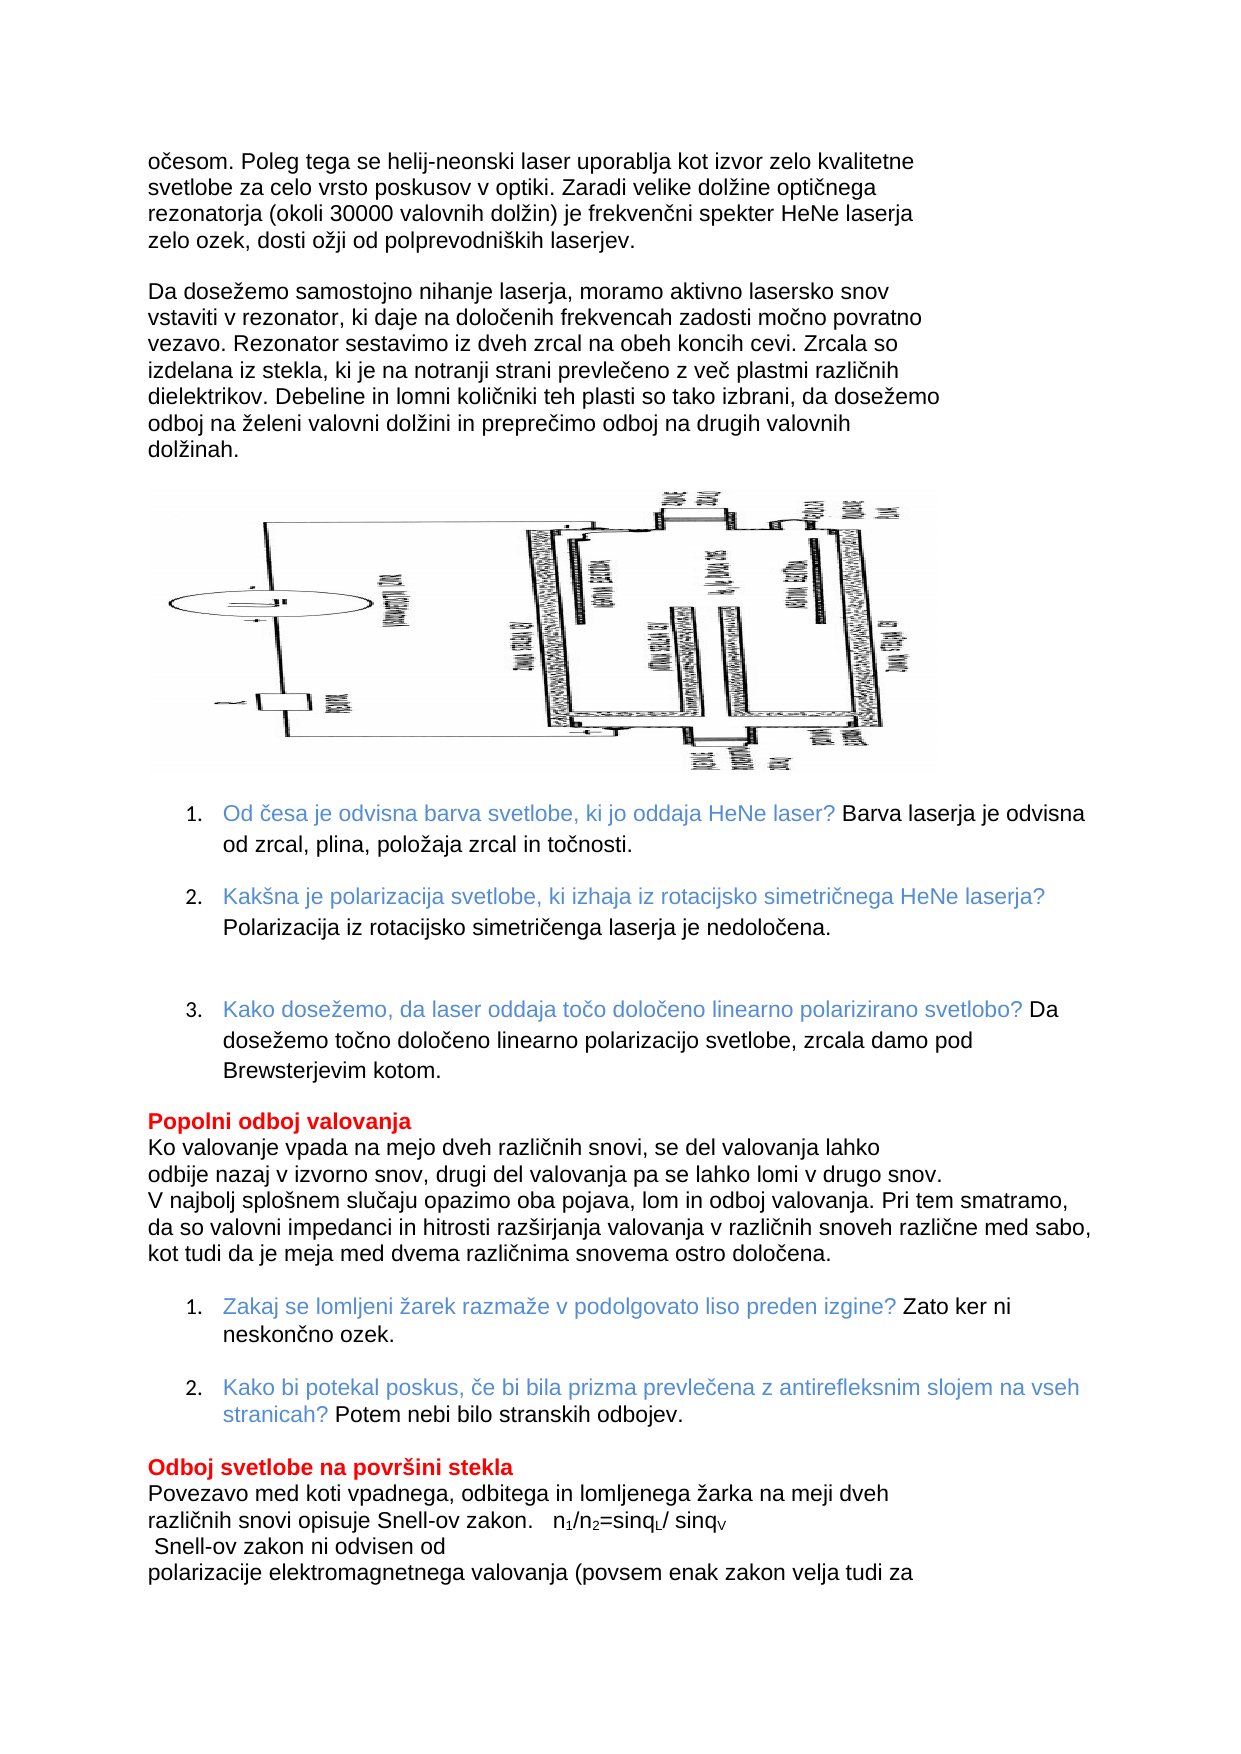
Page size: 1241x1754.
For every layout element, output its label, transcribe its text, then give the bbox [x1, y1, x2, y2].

list Kako dosežemo, da laser oddaja točo določeno linearno polarizirano svetlobo? Da dosežemo točno določeno linearno polarizacijo svetlobe, zrcala damo pod Brewsterjevim kotom. [185, 995, 1093, 1083]
text Ko valovanje vpada na mejo dveh različnih snovi, se del valovanja lahko [148, 1134, 1093, 1161]
list Kako bi potekal poskus, če bi bila prizma prevlečena z antirefleksnim slojem na vseh stranicah? Potem nebi bilo stranskih odbojev. [185, 1373, 1093, 1428]
text vezavo. Rezonator sestavimo iz dveh zrcal na obeh koncih cevi. Zrcala so [148, 330, 1093, 357]
text Povezavo med koti vpadnega, odbitega in lomljenega žarka na meji dveh [148, 1480, 1093, 1507]
text vstaviti v rezonator, ki daje na določenih frekvencah zadosti močno povratno [148, 304, 1093, 330]
text zelo ozek, dosti ožji od polprevodniških laserjev. [148, 227, 1093, 253]
list Kakšna je polarizacija svetlobe, ki izhaja iz rotacijsko simetričnega HeNe laserja? Polarizacija iz rotacijsko simetričenga laserja je nedoločena. [185, 882, 1093, 970]
list Zakaj se lomljeni žarek razmaže v podolgovato liso preden izgine? Zato ker ni neskončno ozek. [185, 1292, 1093, 1373]
text polarizacije elektromagnetnega valovanja (povsem enak zakon velja tudi za [148, 1559, 1093, 1586]
text Odboj svetlobe na površini stekla [148, 1454, 1093, 1480]
text V najbolj splošnem slučaju opazimo oba pojava, lom in odboj valovanja. Pri tem smatramo, da so valovni impedanci in hitrosti razširjanja valovanja v različnih snoveh različne med sabo, kot tudi da je meja med dvema različnima snovema ostro določena. [148, 1187, 1093, 1266]
text očesom. Poleg tega se helij-neonski laser uporablja kot izvor zelo kvalitetne [148, 148, 1093, 174]
text Popolni odboj valovanja [148, 1108, 1093, 1134]
text svetlobe za celo vrsto poskusov v optiki. Zaradi velike dolžine optičnega [148, 174, 1093, 200]
text rezonatorja (okoli 30000 valovnih dolžin) je frekvenčni spekter HeNe laserja [148, 200, 1093, 227]
text Snell-ov zakon ni odvisen od [148, 1533, 1093, 1559]
text dolžinah. [148, 436, 1093, 462]
text različnih snovi opisuje Snell-ov zakon. n1/n2=sinqL/ sinqV [148, 1507, 1093, 1533]
text izdelana iz stekla, ki je na notranji strani prevlečeno z več plastmi različnih [148, 357, 1093, 383]
text dielektrikov. Debeline in lomni količniki teh plasti so tako izbrani, da dosežemo [148, 383, 1093, 409]
list Od česa je odvisna barva svetlobe, ki jo oddaja HeNe laser? Barva laserja je odvisna od zrcal, plina, položaja zrcal in točnosti. [185, 799, 1093, 857]
text Da dosežemo samostojno nihanje laserja, moramo aktivno lasersko snov [148, 278, 1093, 304]
text odbije nazaj v izvorno snov, drugi del valovanja pa se lahko lomi v drugo snov. [148, 1161, 1093, 1187]
text odboj na želeni valovni dolžini in preprečimo odboj na drugih valovnih [148, 409, 1093, 436]
